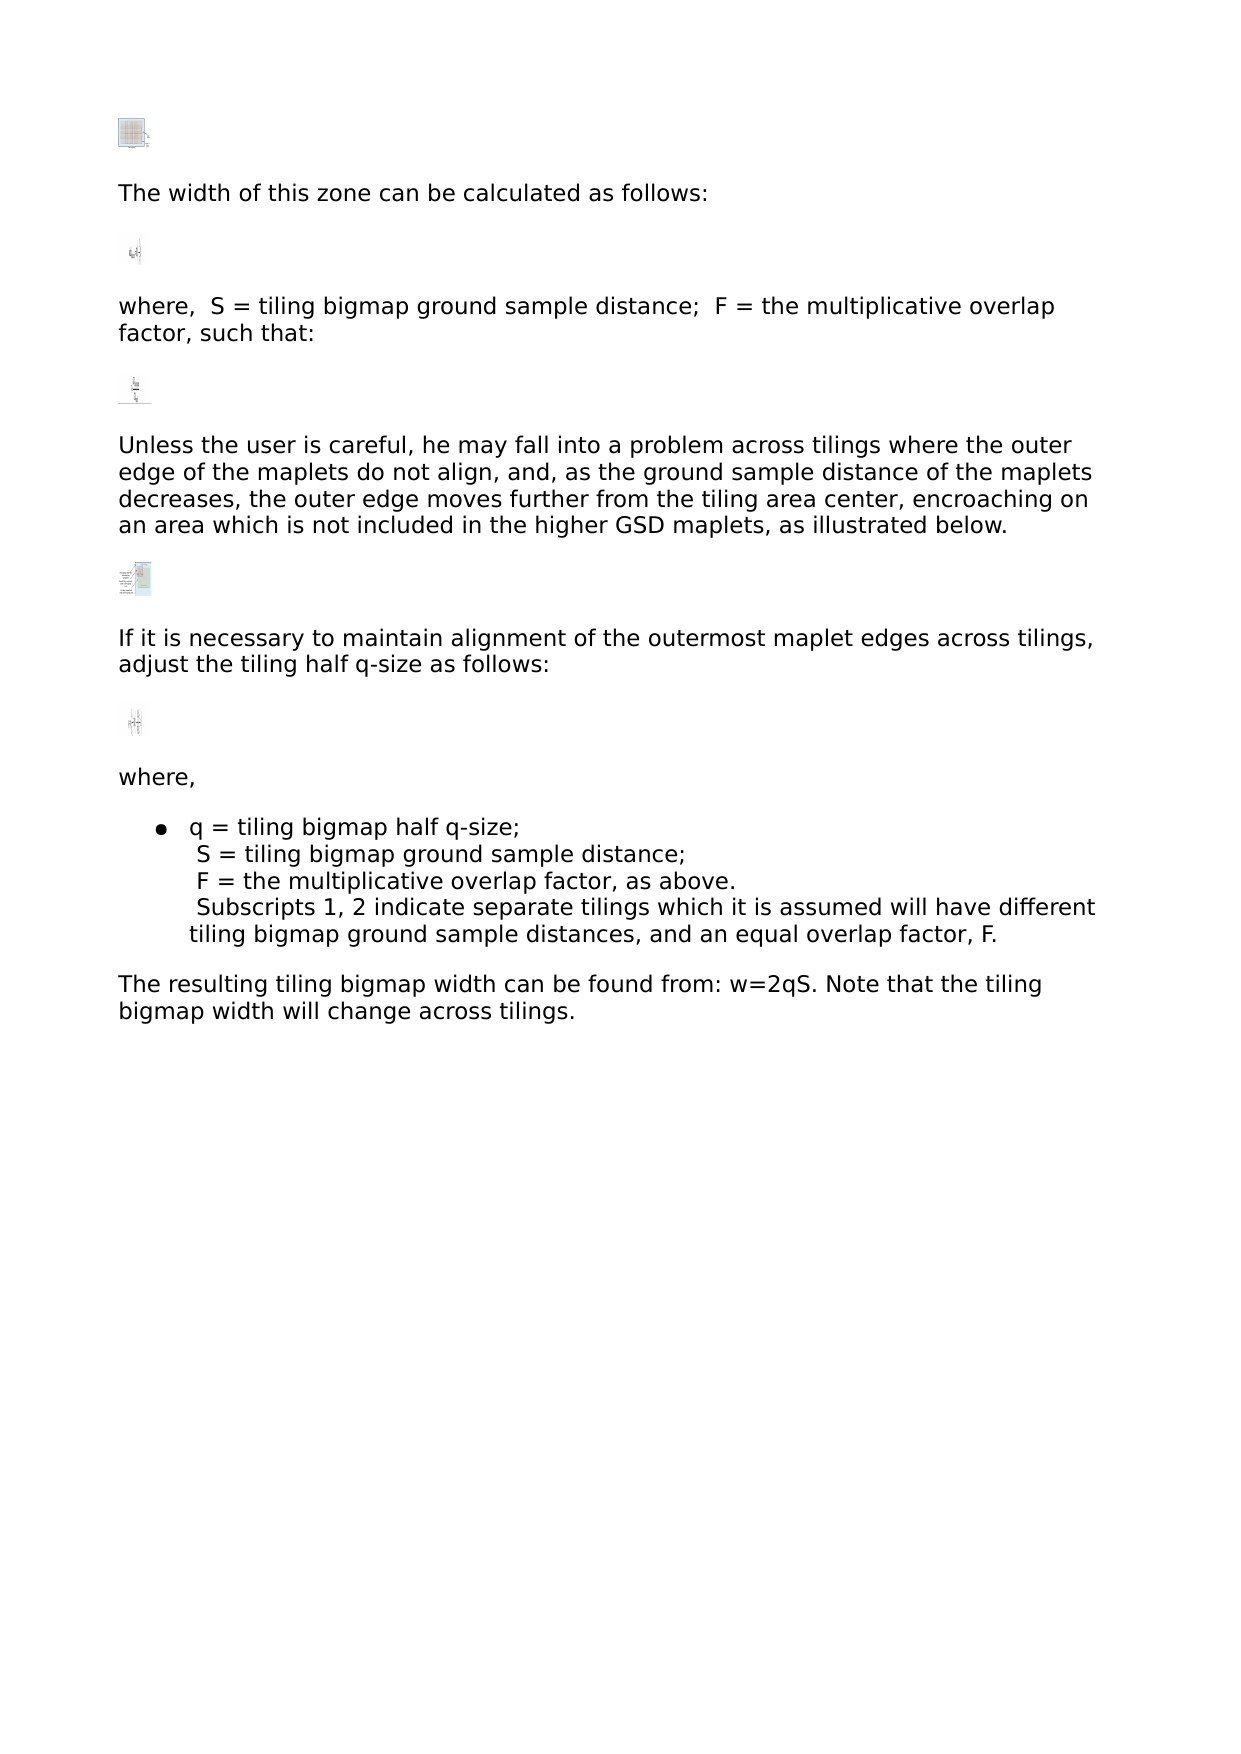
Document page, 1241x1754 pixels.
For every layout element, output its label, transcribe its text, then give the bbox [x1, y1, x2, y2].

text where, [118, 764, 1122, 791]
text The width of this zone can be calculated as follows: [118, 181, 1122, 207]
picture [118, 230, 152, 265]
picture [118, 562, 152, 596]
text If it is necessary to maintain alignment of the outermost maplet edges across tilings, adjust the tiling half q-size as follows: [118, 625, 1122, 678]
text where, S = tiling bigmap ground sample distance; F = the multiplicative overlap factor, such that: [118, 293, 1122, 346]
text Unless the user is careful, he may fall into a problem across tilings where the outer edge of the maplets do not align, and, as the ground sample distance of the maplets decreases, the outer edge moves further from the tiling area center, encroaching on an area which is not included in the higher GSD maplets, as illustrated below. [118, 432, 1122, 539]
picture [118, 370, 152, 404]
picture [118, 118, 152, 152]
list q = tiling bigmap half q-size; S = tiling bigmap ground sample distance; F = the multiplicative overlap factor, as above. Subscripts 1, 2 indicate separate tilings which it is assumed will have different tiling bigmap ground sample distances, and an equal overlap factor, F. [153, 814, 1122, 948]
picture [118, 701, 152, 736]
text The resulting tiling bigmap width can be found from: w=2qS. Note that the tiling bigmap width will change across tilings. [118, 971, 1122, 1025]
